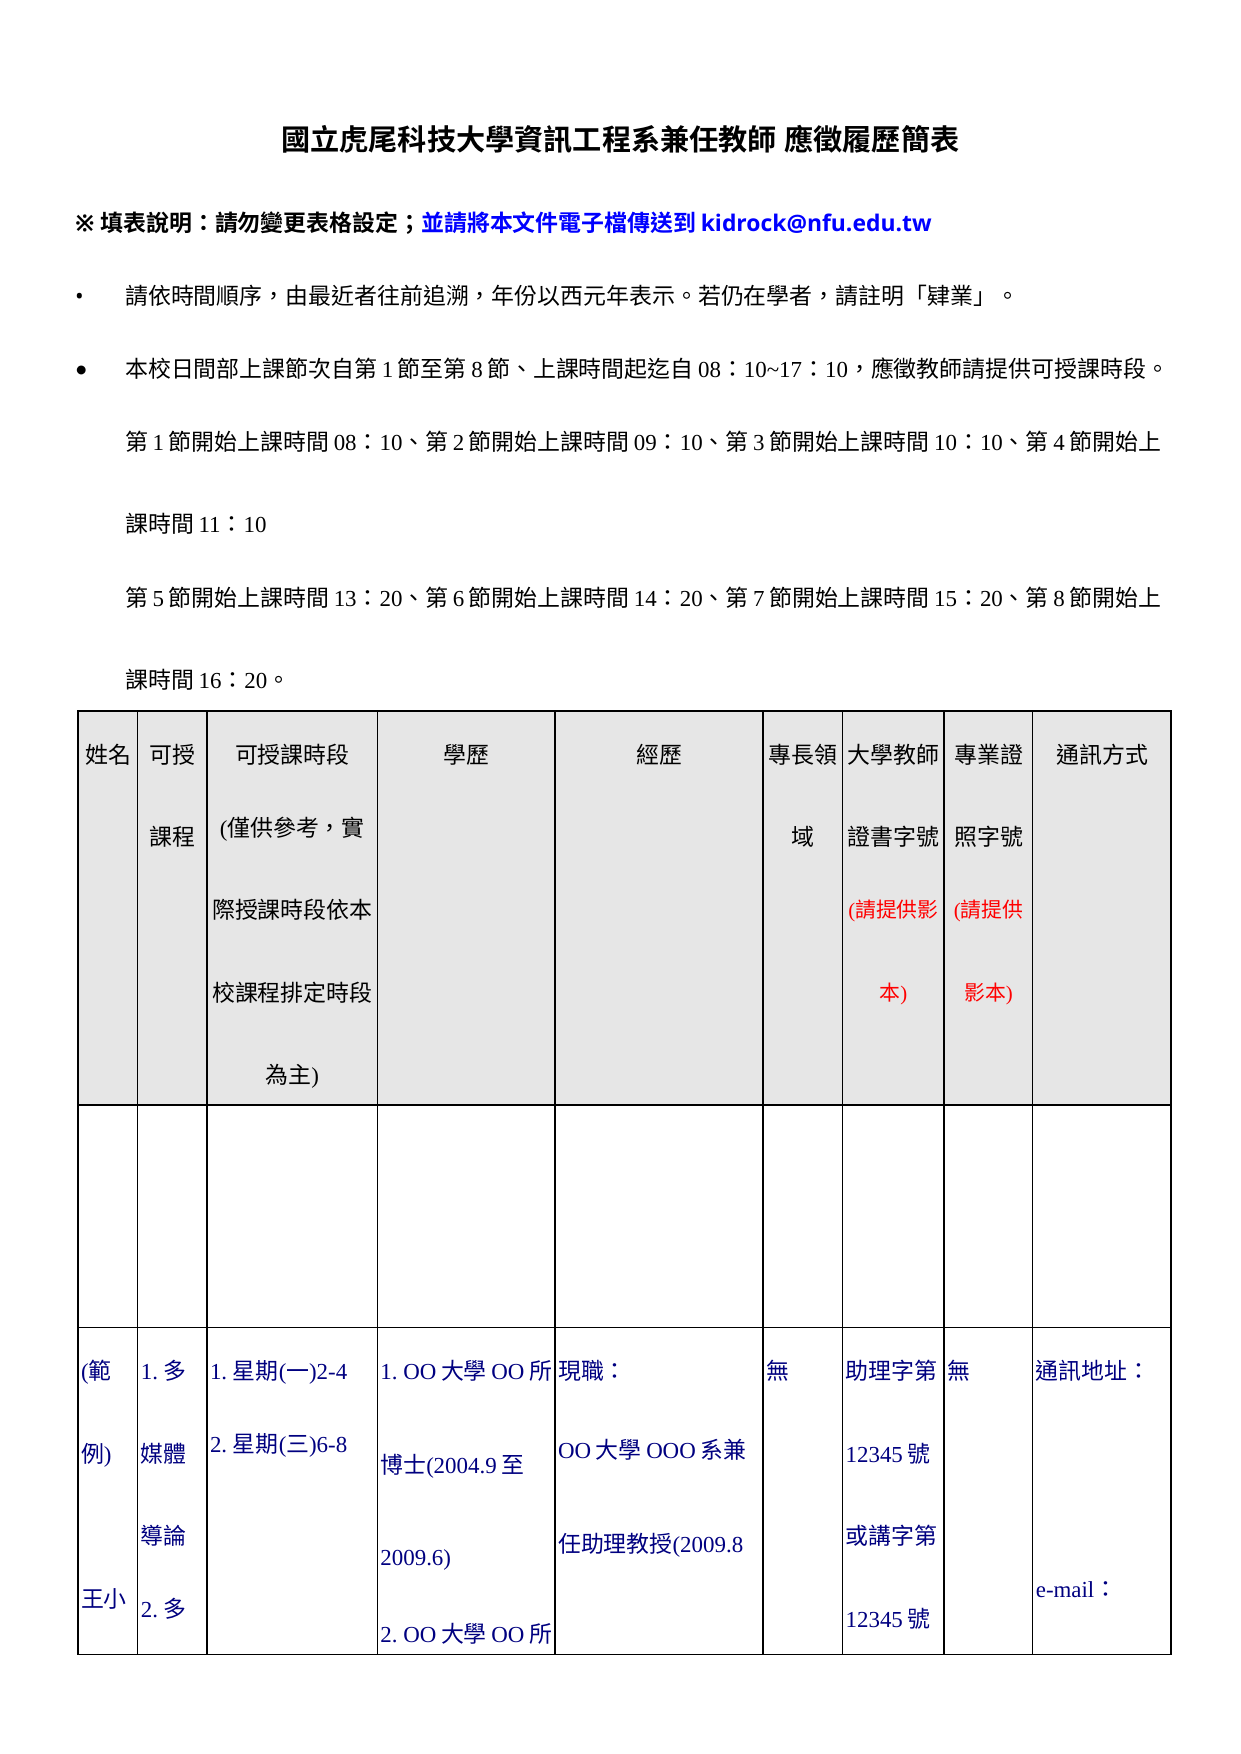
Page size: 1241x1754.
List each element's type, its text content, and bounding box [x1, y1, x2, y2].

table_cell 通訊地址： e-mail： [1033, 1328, 1170, 1653]
table_cell [138, 1106, 206, 1326]
text ※ 填表說明：請勿變更表格設定；並請將本文件電子檔傳送到kidrock@nfu.edu.tw [75, 179, 1165, 242]
table_header 姓名 [79, 712, 137, 1104]
table_cell 1. 星期(一)2-4 2. 星期(三)6-8 [208, 1328, 377, 1653]
table_cell [208, 1106, 377, 1326]
table_cell 現職： OO大學OOO系兼任助理教授(2009.8至今) 經歷： OO大學OOO系兼任助理教授 (2005.8至2008.2) OO大學OOO系兼任講師( 2004.2至2005.2) [556, 1328, 762, 1653]
text 國立虎尾科技大學資訊工程系兼任教師 應徵履歷簡表 [75, 96, 1165, 158]
table_cell 無 [945, 1328, 1032, 1653]
list 本校日間部上課節次自第1節至第8節、上課時間起迄自08：10~17：10，應徵教師請提供可授課時段。 [75, 326, 1165, 388]
table_header 學歷 [378, 712, 554, 1104]
text 第1節開始上課時間08：10、第2節開始上課時間09：10、第3節開始上課時間10：10、第4節開始上課時間11：10 [125, 399, 1165, 544]
table_cell [378, 1106, 554, 1326]
table_cell [556, 1106, 762, 1326]
table_cell [764, 1106, 842, 1326]
table_cell 1. OO大學OO所博士(2004.9至2009.6) 2. OO大學OO所 [378, 1328, 554, 1653]
table_header 可授課程 [138, 712, 206, 1104]
table_cell [945, 1106, 1032, 1326]
table_cell [79, 1106, 137, 1326]
table_cell (範例) 王小 [79, 1328, 137, 1653]
table_header 大學教師證書字號 (請提供影本) [843, 712, 943, 1104]
table_header 通訊方式 [1033, 712, 1170, 1104]
table_cell 無 [764, 1328, 842, 1653]
table_header 可授課時段 (僅供參考，實際授課時段依本校課程排定時段為主) [208, 712, 377, 1104]
list 請依時間順序，由最近者往前追溯，年份以西元年表示。若仍在學者，請註明「肄業」。 [75, 252, 1165, 315]
table_cell 1. 多媒體導論 2. 多 [138, 1328, 206, 1653]
text 第5節開始上課時間13：20、第6節開始上課時間14：20、第7節開始上課時間15：20、第8節開始上課時間16：20。 [125, 554, 1165, 699]
table_cell [1033, 1106, 1170, 1326]
table_cell [843, 1106, 943, 1326]
table_header 專業證照字號 (請提供影本) [945, 712, 1032, 1104]
table_header 經歷 [556, 712, 762, 1104]
table_header 專長領域 [764, 712, 842, 1104]
table_cell 助理字第12345號或講字第12345號 [843, 1328, 943, 1653]
